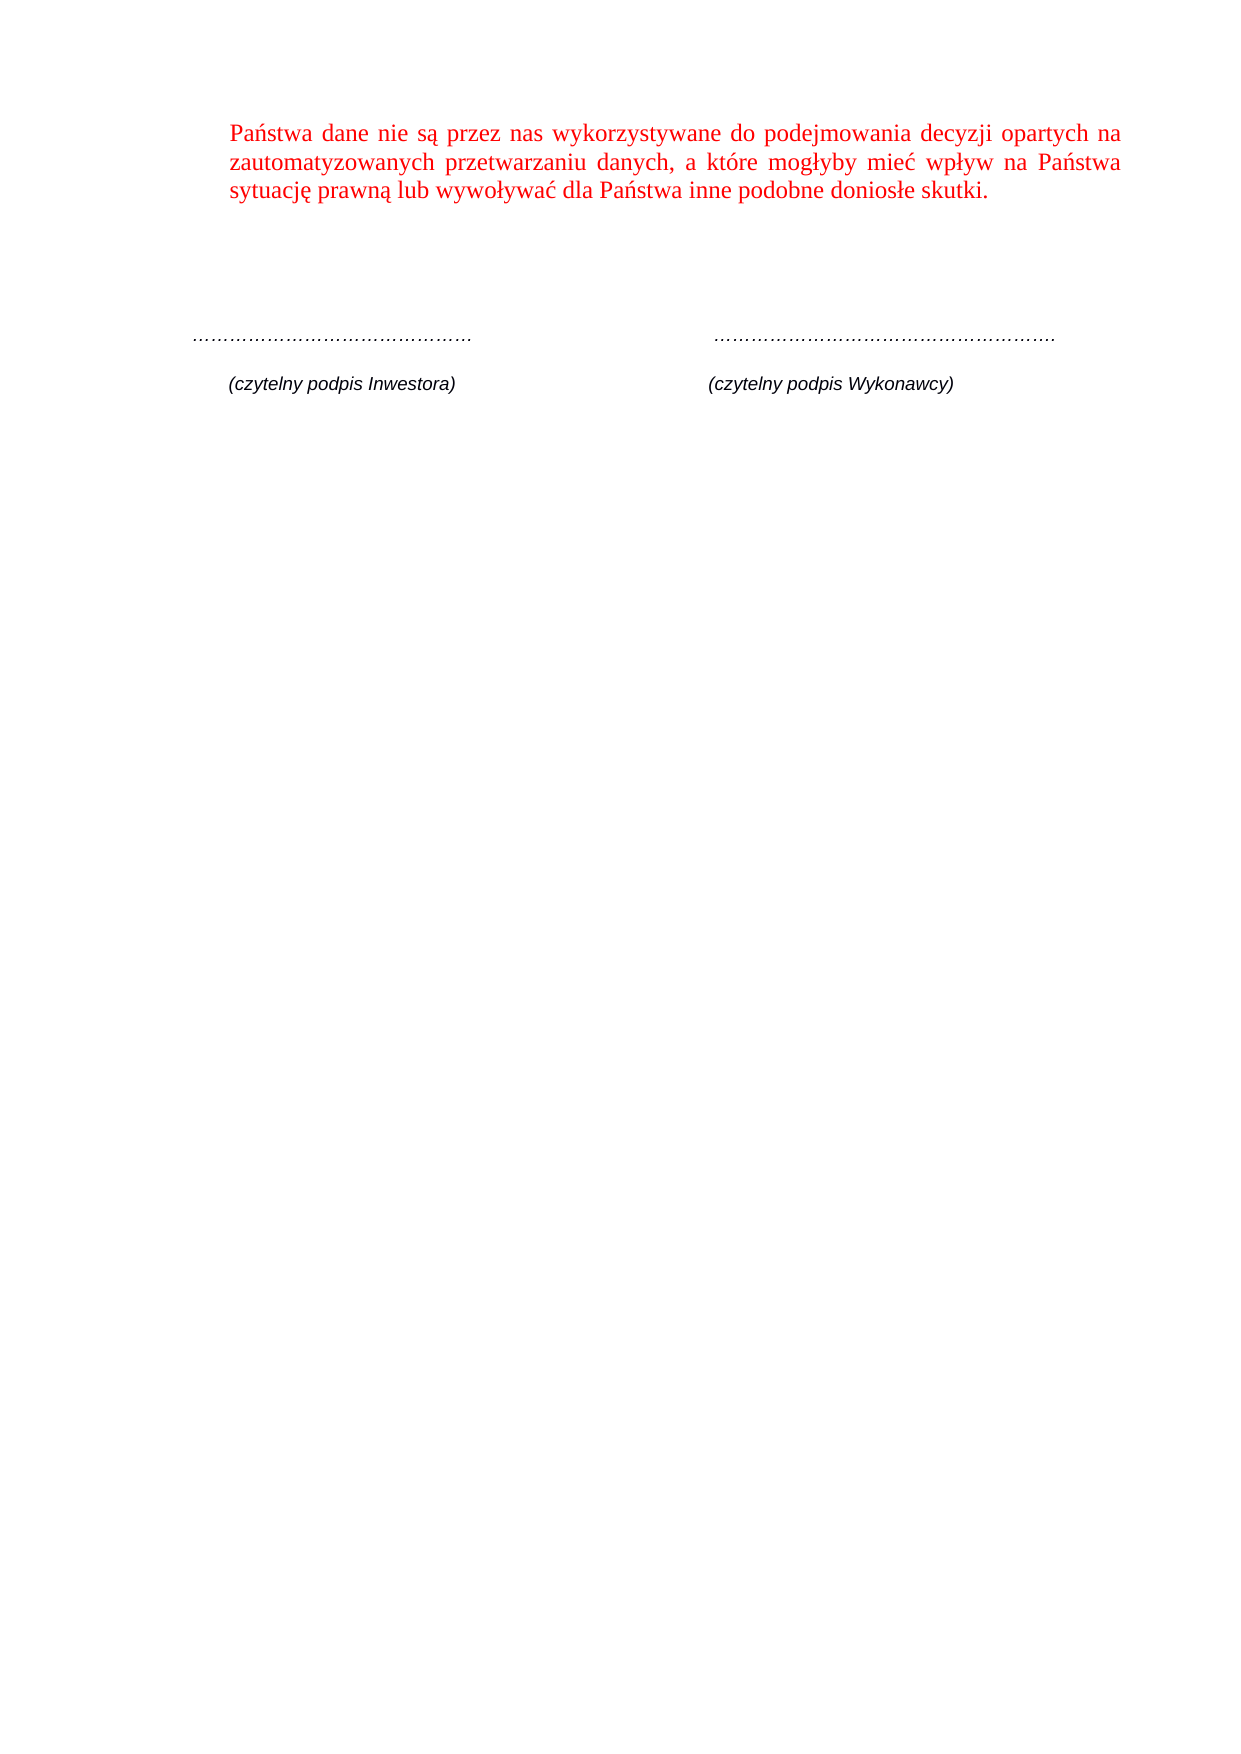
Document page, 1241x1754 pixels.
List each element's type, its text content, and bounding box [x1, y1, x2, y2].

text ……………………………………… ………………………………………………. [118, 324, 1122, 346]
text Państwa dane nie są przez nas wykorzystywane do podejmowania decyzji opartych na zautomatyzowanych przetwarzaniu danych, a które mogłyby mieć wpływ na Państwa sytuację prawną lub wywoływać dla Państwa inne podobne doniosłe skutki. [229, 118, 1122, 204]
text (czytelny podpis Inwestora) (czytelny podpis Wykonawcy) [118, 373, 1122, 394]
